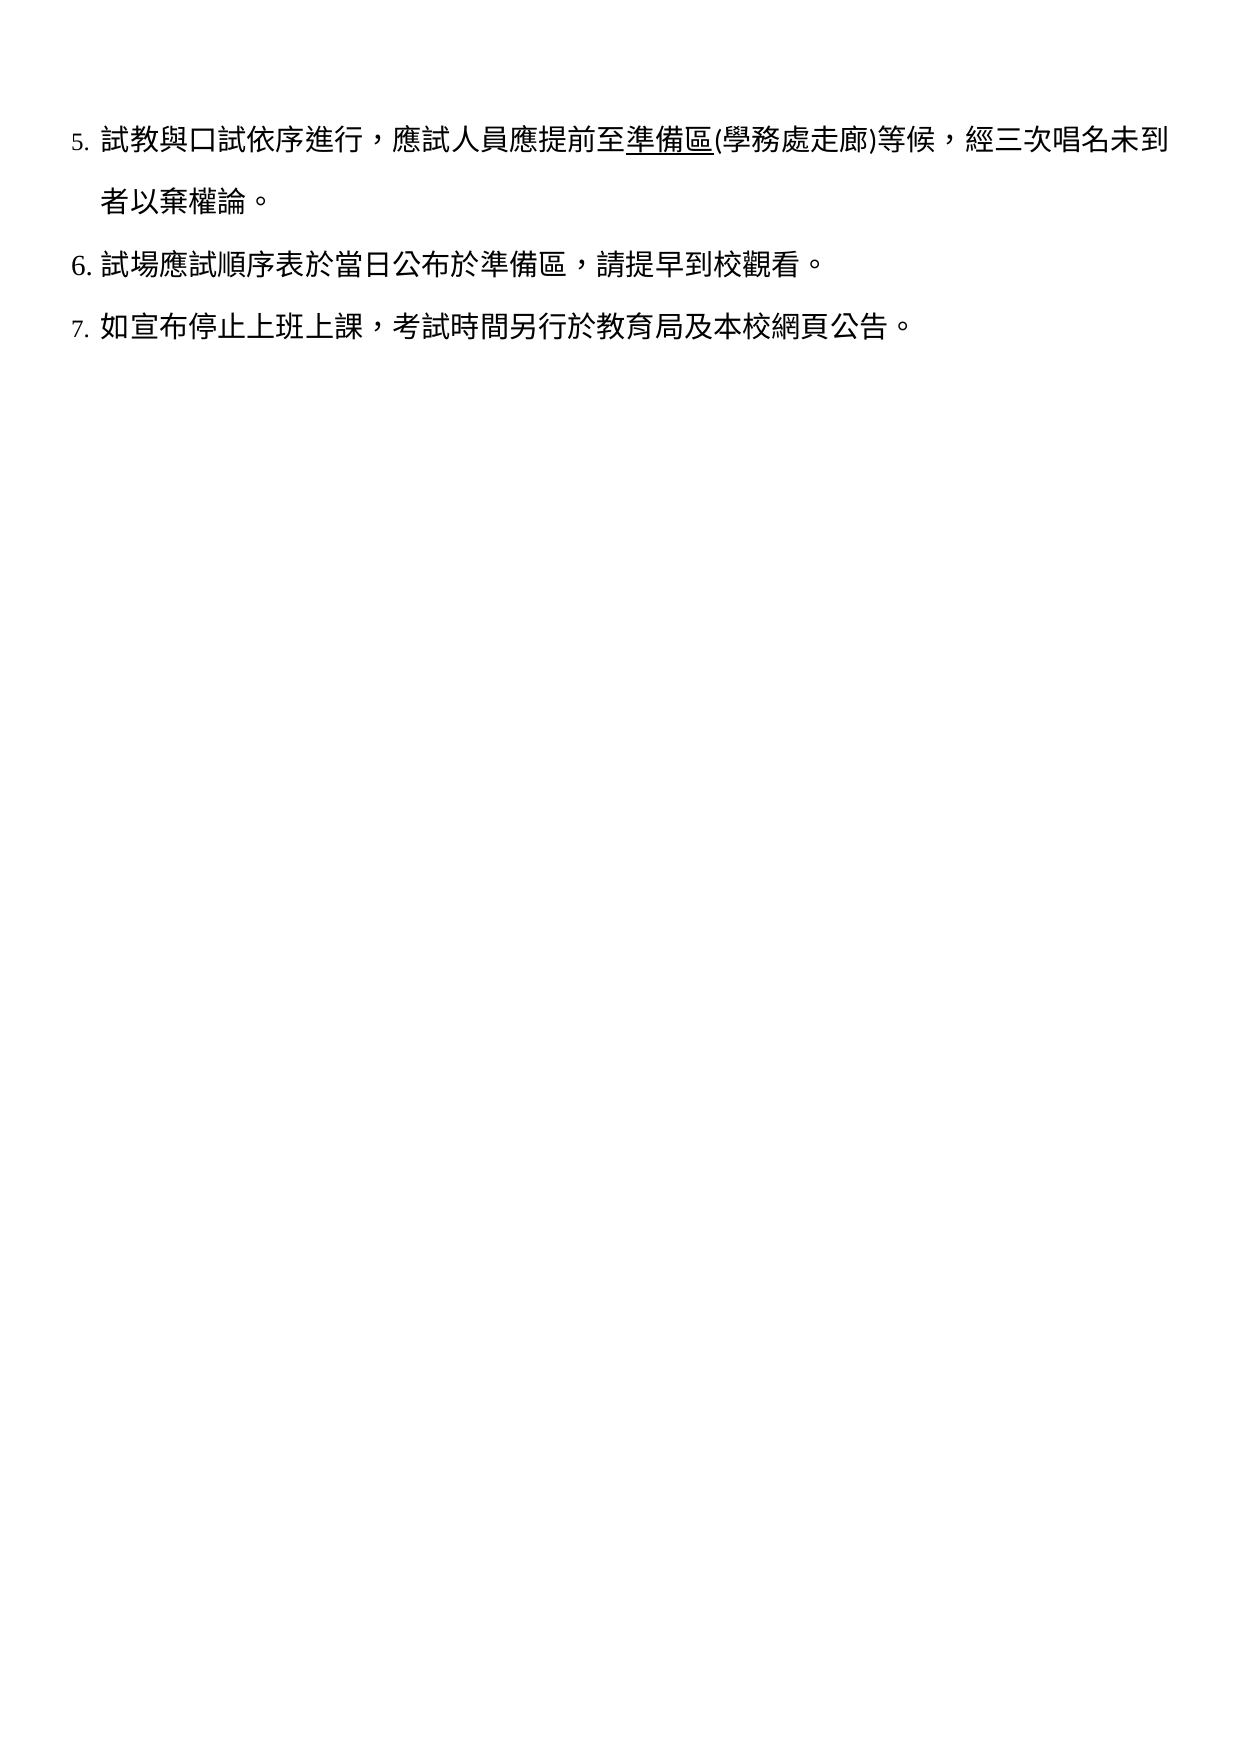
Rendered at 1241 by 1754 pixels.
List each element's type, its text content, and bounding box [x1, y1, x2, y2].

list 試教與口試依序進行，應試人員應提前至準備區(學務處走廊)等候，經三次唱名未到 者以棄權論。 [71, 96, 1169, 221]
list 試場應試順序表於當日公布於準備區，請提早到校觀看。 [71, 221, 1169, 283]
list 如宣布停止上班上課，考試時間另行於教育局及本校網頁公告。 [71, 283, 1169, 346]
